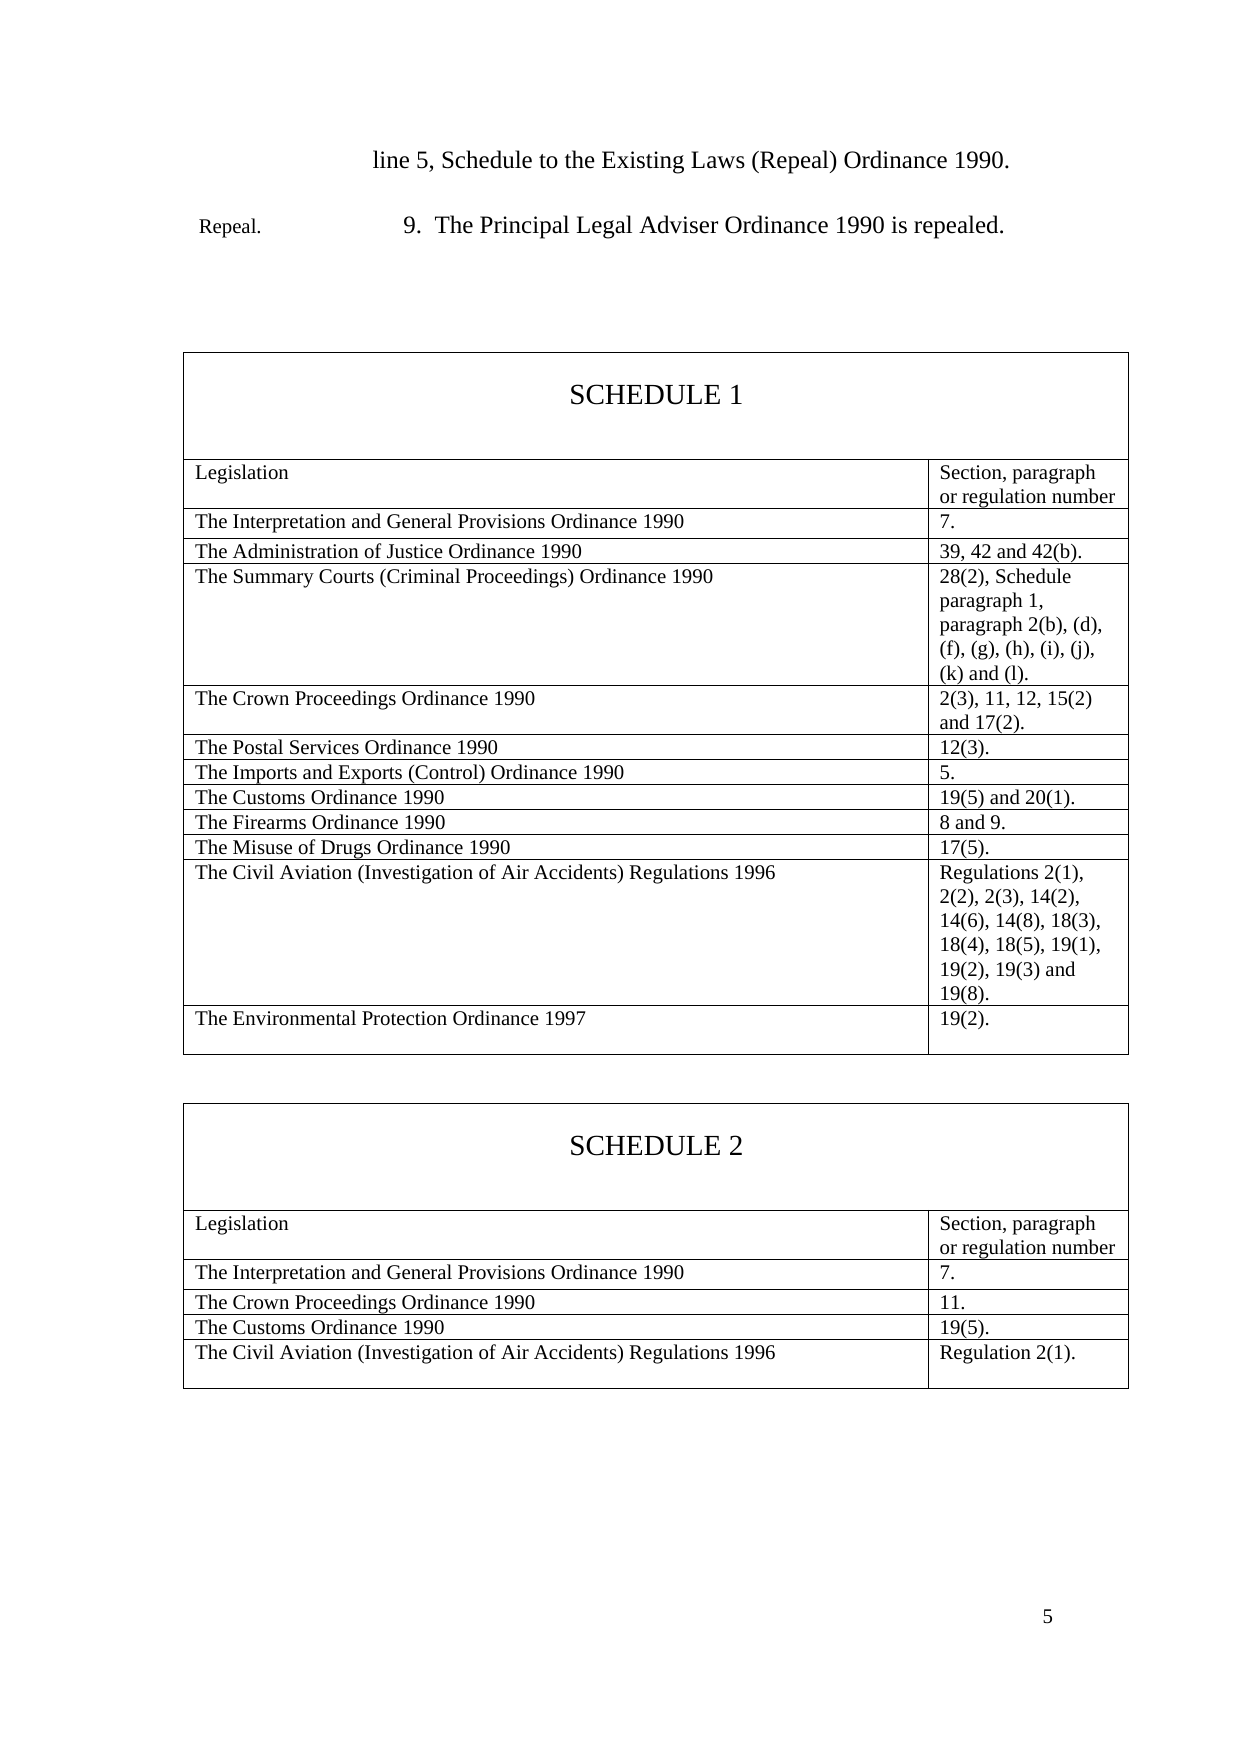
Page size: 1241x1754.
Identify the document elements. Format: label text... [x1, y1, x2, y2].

table_cell 2(3), 11, 12, 15(2) and 17(2). [929, 686, 1128, 734]
table_cell The Summary Courts (Criminal Proceedings) Ordinance 1990 [184, 564, 928, 684]
table_cell 39, 42 and 42(b). [929, 539, 1128, 563]
table_cell The Crown Proceedings Ordinance 1990 [184, 1290, 928, 1314]
table_cell 8 and 9. [929, 810, 1128, 834]
table_cell line 5, Schedule to the Existing Laws (Repeal) Ordinance 1990. [361, 150, 1110, 215]
table_cell The Administration of Justice Ordinance 1990 [184, 539, 928, 563]
table_cell The Civil Aviation (Investigation of Air Accidents) Regulations 1996 [184, 860, 928, 1004]
table_header SCHEDULE 2 [184, 1104, 1128, 1210]
table_cell The Misuse of Drugs Ordinance 1990 [184, 835, 928, 859]
table_cell 12(3). [929, 735, 1128, 759]
table_cell Section, paragraph or regulation number [929, 1211, 1128, 1259]
table_cell 19(2). [929, 1006, 1128, 1054]
table_cell The Imports and Exports (Control) Ordinance 1990 [184, 760, 928, 784]
table_cell 11. [929, 1290, 1128, 1314]
table_cell Regulations 2(1), 2(2), 2(3), 14(2), 14(6), 14(8), 18(3), 18(4), 18(5), 19(1), 19(2), 19(3) and 19(8). [929, 860, 1128, 1004]
table_cell The Interpretation and General Provisions Ordinance 1990 [184, 1260, 928, 1289]
table_cell The Civil Aviation (Investigation of Air Accidents) Regulations 1996 [184, 1340, 928, 1388]
table_cell The Interpretation and General Provisions Ordinance 1990 [184, 509, 928, 538]
table_cell 7. [929, 509, 1128, 538]
table_cell The Crown Proceedings Ordinance 1990 [184, 686, 928, 734]
table_cell 28(2), Schedule paragraph 1, paragraph 2(b), (d), (f), (g), (h), (i), (j), (k) and (l). [929, 564, 1128, 684]
table_cell The Customs Ordinance 1990 [184, 785, 928, 809]
table_cell The Firearms Ordinance 1990 [184, 810, 928, 834]
table_cell Legislation [184, 460, 928, 508]
table_cell 9. The Principal Legal Adviser Ordinance 1990 is repealed. [361, 215, 1110, 280]
table_cell 5. [929, 760, 1128, 784]
table_cell [187, 150, 361, 215]
table_cell 19(5). [929, 1315, 1128, 1339]
table_cell 17(5). [929, 835, 1128, 859]
table_cell Repeal. [187, 215, 361, 280]
table_cell The Environmental Protection Ordinance 1997 [184, 1006, 928, 1054]
table_cell 7. [929, 1260, 1128, 1289]
table_cell The Customs Ordinance 1990 [184, 1315, 928, 1339]
table_cell The Postal Services Ordinance 1990 [184, 735, 928, 759]
table_header SCHEDULE 1 [184, 353, 1128, 459]
table_cell Section, paragraph or regulation number [929, 460, 1128, 508]
table_cell Regulation 2(1). [929, 1340, 1128, 1388]
table_cell Legislation [184, 1211, 928, 1259]
table_cell 19(5) and 20(1). [929, 785, 1128, 809]
